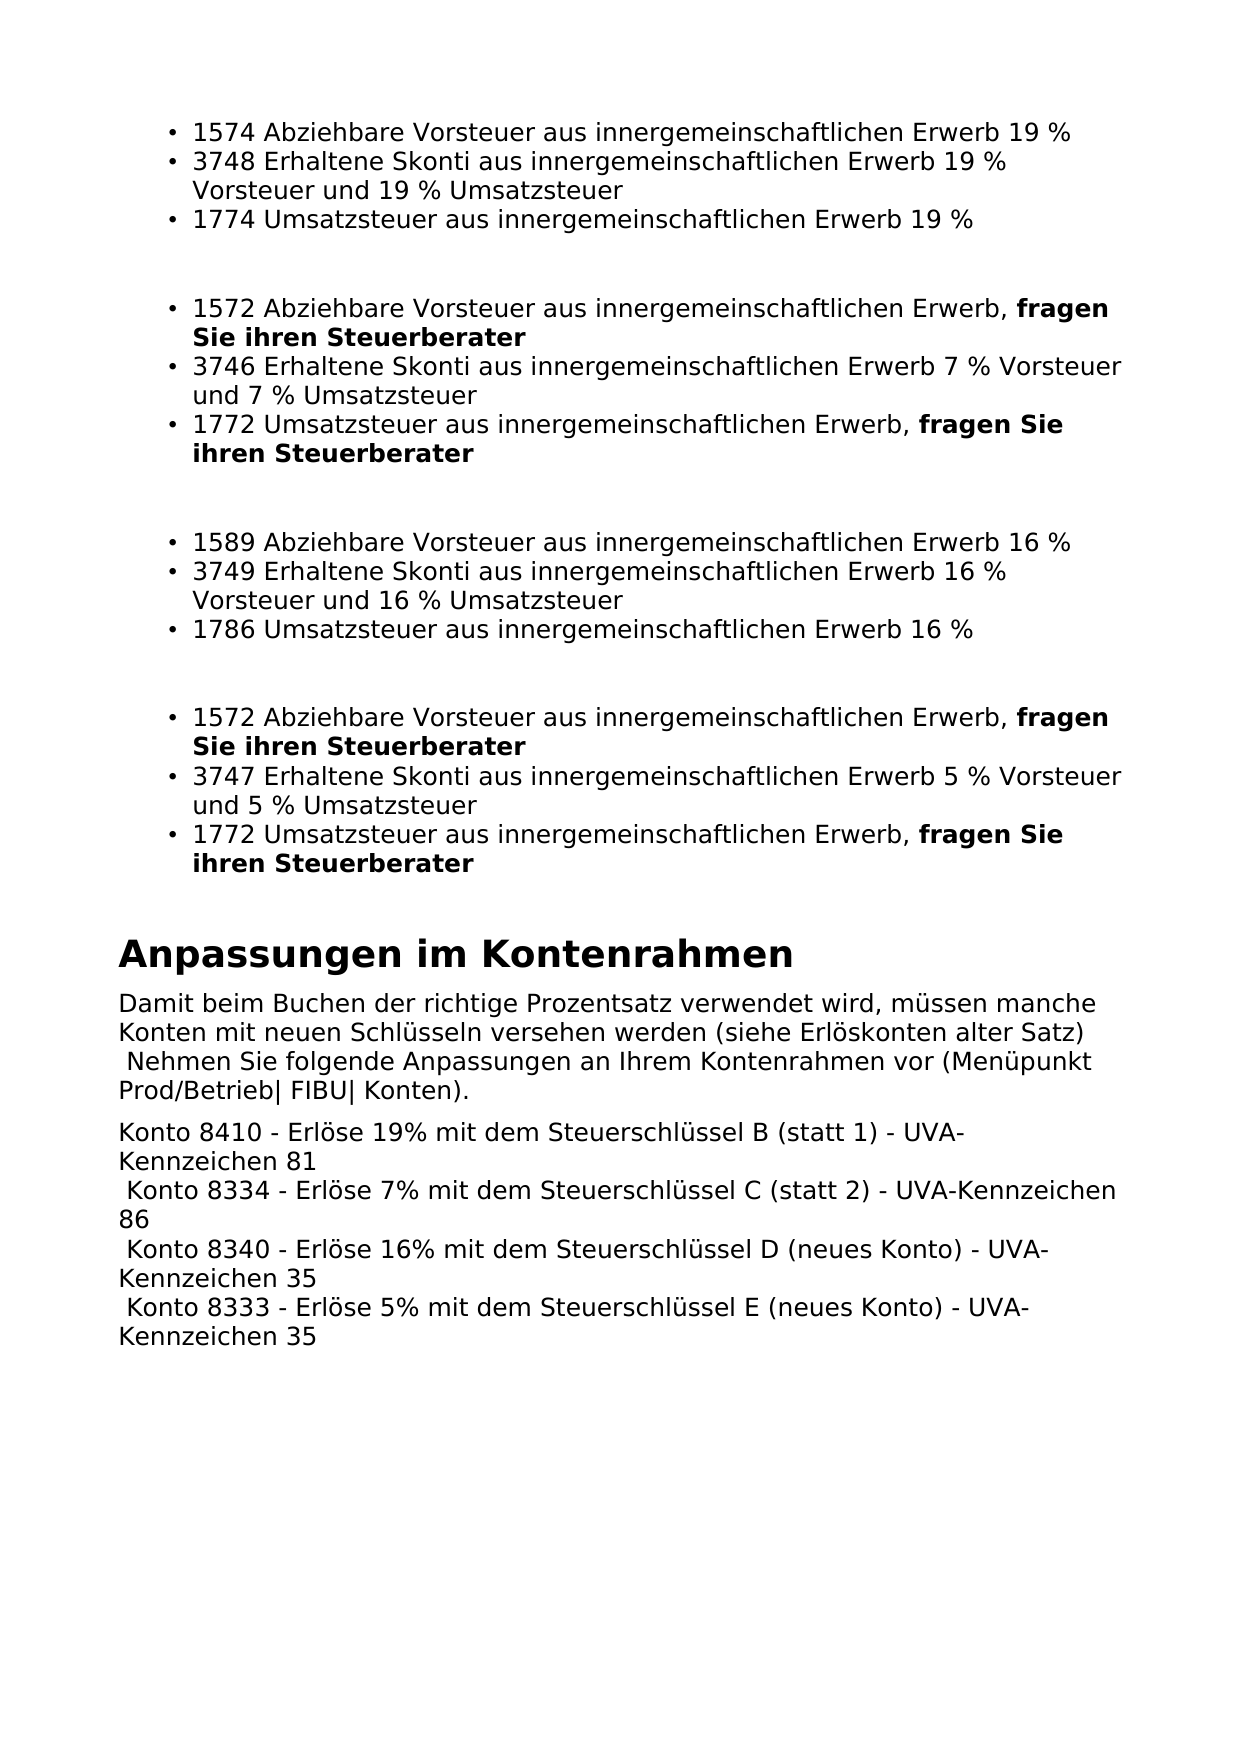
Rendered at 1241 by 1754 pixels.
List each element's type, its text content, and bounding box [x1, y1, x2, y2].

list 1772 Umsatzsteuer aus innergemeinschaftlichen Erwerb, fragen Sie ihren Steuerberater [177, 410, 1122, 469]
list 1572 Abziehbare Vorsteuer aus innergemeinschaftlichen Erwerb, fragen Sie ihren Steuerberater [177, 294, 1122, 352]
list 1774 Umsatzsteuer aus innergemeinschaftlichen Erwerb 19 % [177, 206, 1122, 235]
list 1574 Abziehbare Vorsteuer aus innergemeinschaftlichen Erwerb 19 % [177, 118, 1122, 147]
text Damit beim Buchen der richtige Prozentsatz verwendet wird, müssen manche Konten mit neuen Schlüsseln versehen werden (siehe Erlöskonten alter Satz) Nehmen Sie folgende Anpassungen an Ihrem Kontenrahmen vor (Menüpunkt Prod/Betrieb| FIBU| Konten). [118, 989, 1122, 1106]
list 3747 Erhaltene Skonti aus innergemeinschaftlichen Erwerb 5 % Vorsteuer und 5 % Umsatzsteuer [177, 762, 1122, 820]
list 1786 Umsatzsteuer aus innergemeinschaftlichen Erwerb 16 % [177, 615, 1122, 644]
list 1772 Umsatzsteuer aus innergemeinschaftlichen Erwerb, fragen Sie ihren Steuerberater [177, 820, 1122, 878]
list 3748 Erhaltene Skonti aus innergemeinschaftlichen Erwerb 19 % Vorsteuer und 19 % Umsatzsteuer [177, 147, 1122, 206]
list 1572 Abziehbare Vorsteuer aus innergemeinschaftlichen Erwerb, fragen Sie ihren Steuerberater [177, 703, 1122, 762]
subtitle Anpassungen im Kontenrahmen [118, 933, 1122, 976]
list 3746 Erhaltene Skonti aus innergemeinschaftlichen Erwerb 7 % Vorsteuer und 7 % Umsatzsteuer [177, 352, 1122, 410]
list 1589 Abziehbare Vorsteuer aus innergemeinschaftlichen Erwerb 16 % [177, 528, 1122, 557]
text Konto 8410 - Erlöse 19% mit dem Steuerschlüssel B (statt 1) - UVA-Kennzeichen 81 Konto 8334 - Erlöse 7% mit dem Steuerschlüssel C (statt 2) - UVA-Kennzeichen 86 Konto 8340 - Erlöse 16% mit dem Steuerschlüssel D (neues Konto) - UVA-Kennzeichen 35 Konto 8333 - Erlöse 5% mit dem Steuerschlüssel E (neues Konto) - UVA-Kennzeichen 35 [118, 1118, 1122, 1381]
list 3749 Erhaltene Skonti aus innergemeinschaftlichen Erwerb 16 % Vorsteuer und 16 % Umsatzsteuer [177, 557, 1122, 615]
